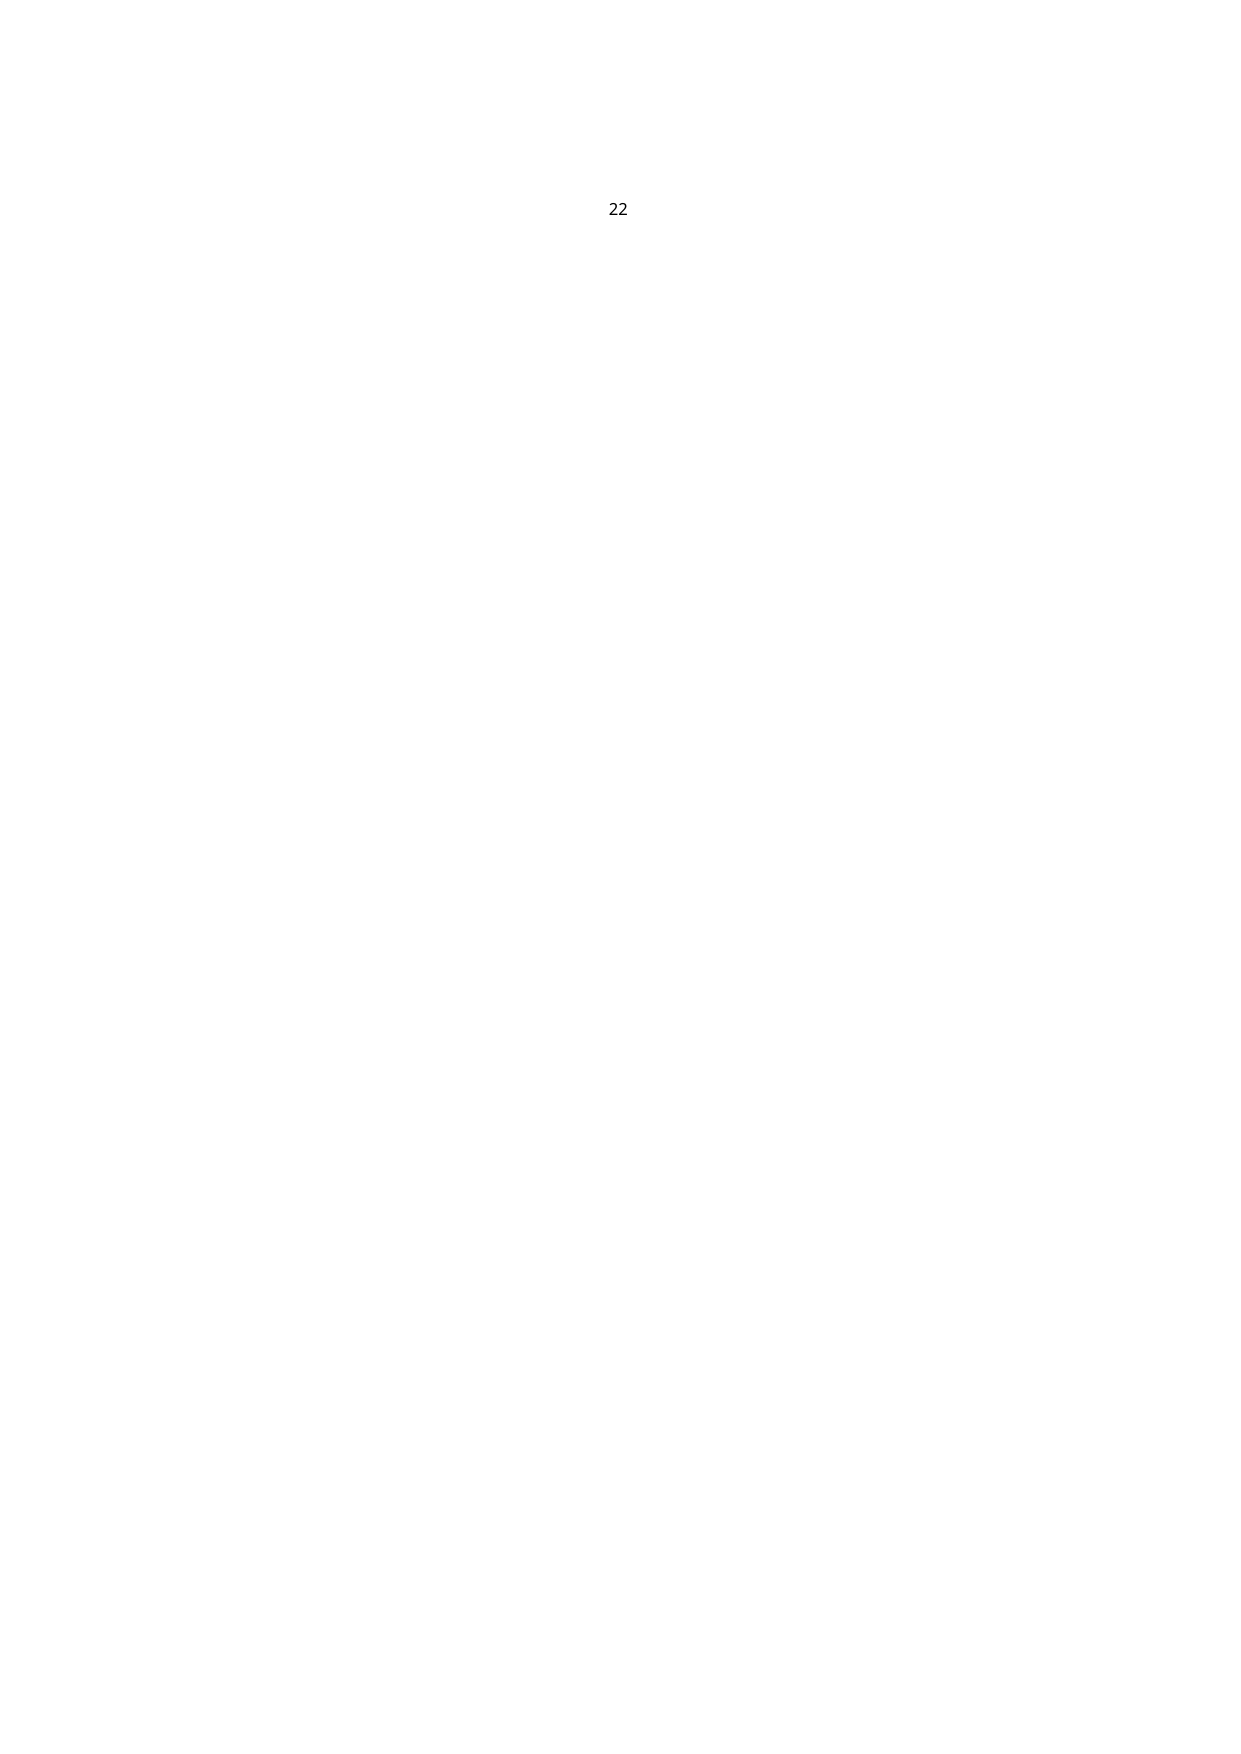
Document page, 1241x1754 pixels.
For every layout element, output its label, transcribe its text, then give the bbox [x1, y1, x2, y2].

text 22 [71, 202, 1165, 219]
